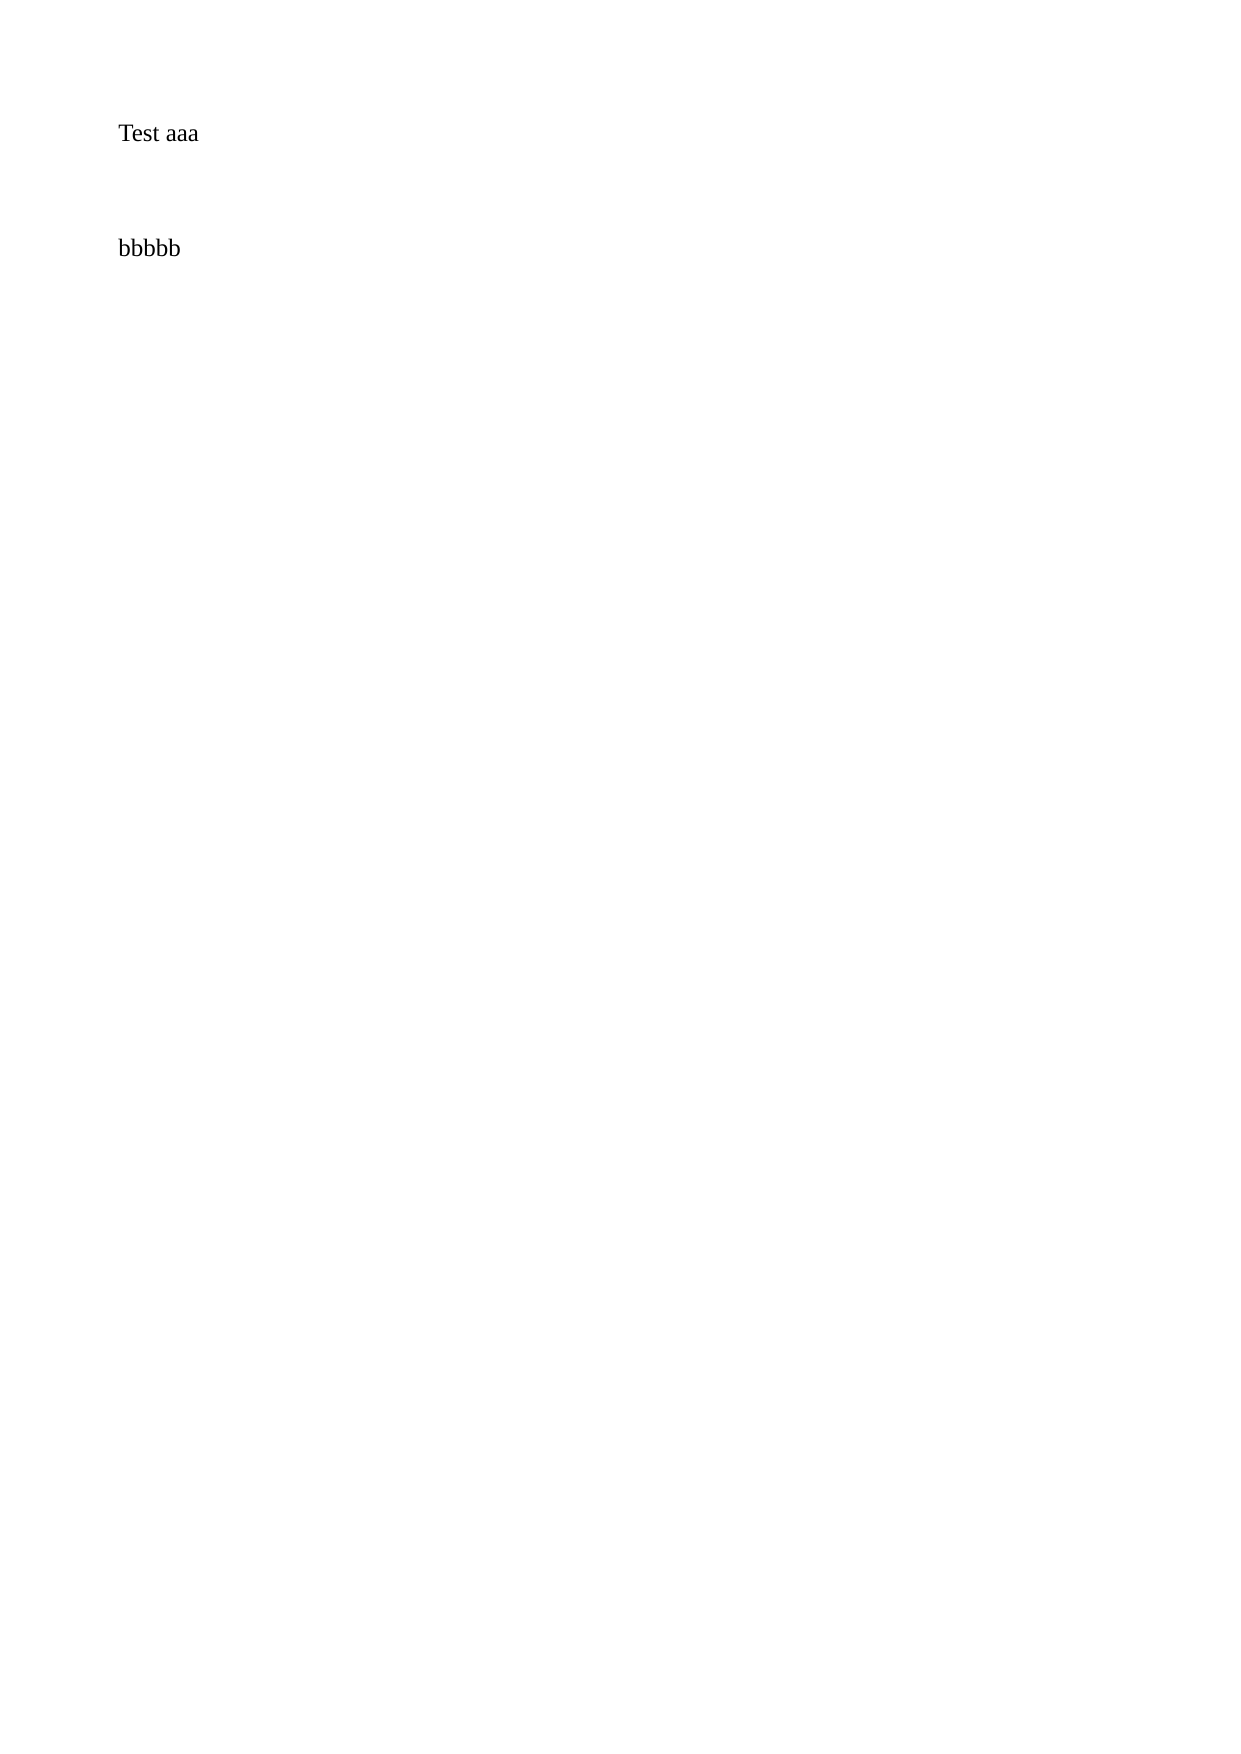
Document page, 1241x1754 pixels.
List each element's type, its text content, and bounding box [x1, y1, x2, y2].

text bbbbb [118, 233, 1122, 262]
text Test aaa [118, 118, 1122, 147]
